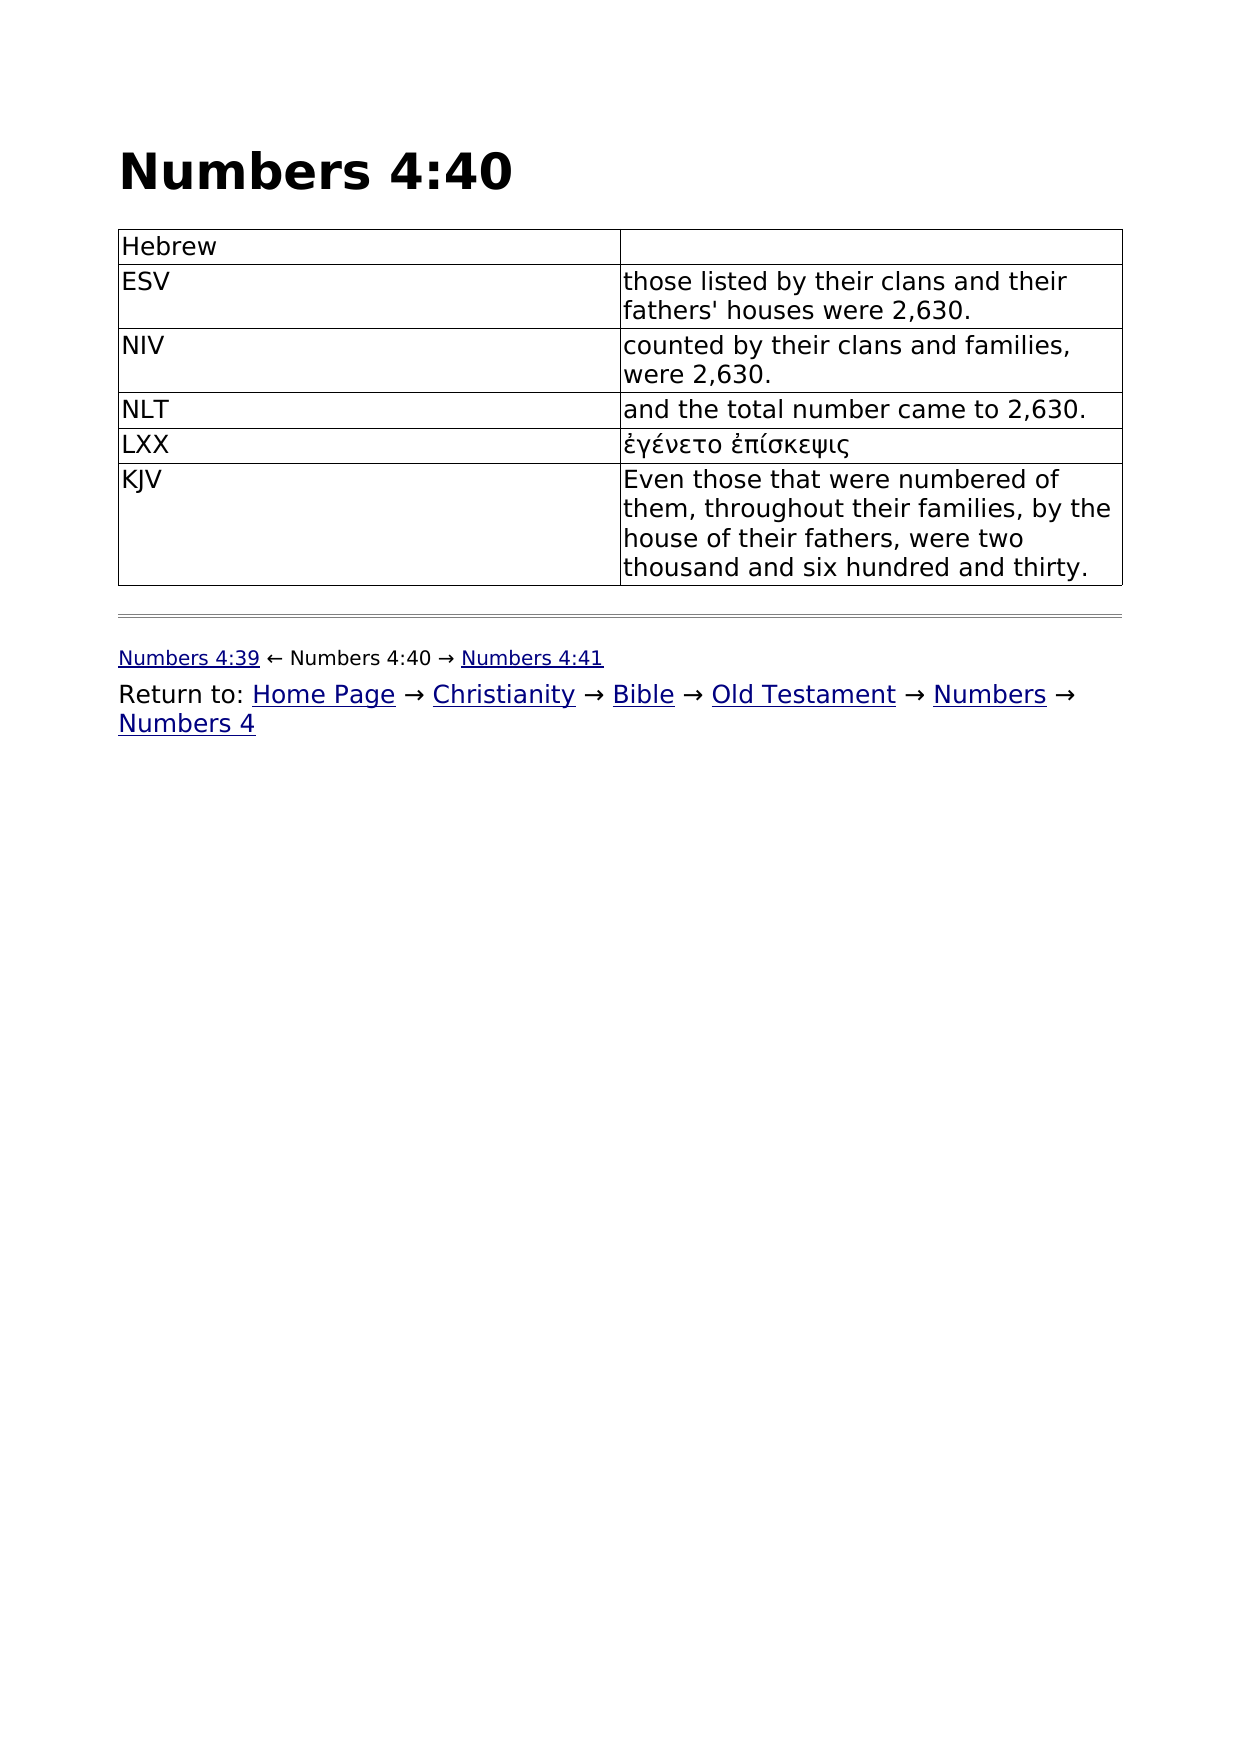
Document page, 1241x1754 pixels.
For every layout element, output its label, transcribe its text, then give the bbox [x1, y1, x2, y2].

table_cell ἐγένετο ἐπίσκεψις [621, 429, 1122, 462]
text Return to: Home Page → Christianity → Bible → Old Testament → Numbers → Numbers 4 [118, 680, 1122, 739]
table_cell LXX [119, 429, 620, 462]
table_cell counted by their clans and families, were 2,630. [621, 329, 1122, 392]
table_cell NIV [119, 329, 620, 392]
table_cell KJV [119, 464, 620, 585]
table_cell NLT [119, 393, 620, 427]
table_cell Even those that were numbered of them, throughout their families, by the house of their fathers, were two thousand and six hundred and thirty. [621, 464, 1122, 585]
subtitle Numbers 4:40 [118, 143, 1122, 201]
table_cell ESV [119, 265, 620, 328]
text Numbers 4:39 ← Numbers 4:40 → Numbers 4:41 [118, 646, 1122, 680]
table_header [621, 230, 1122, 264]
table_cell and the total number came to 2,630. [621, 393, 1122, 427]
table_cell those listed by their clans and their fathers' houses were 2,630. [621, 265, 1122, 328]
table_header Hebrew [119, 230, 620, 264]
